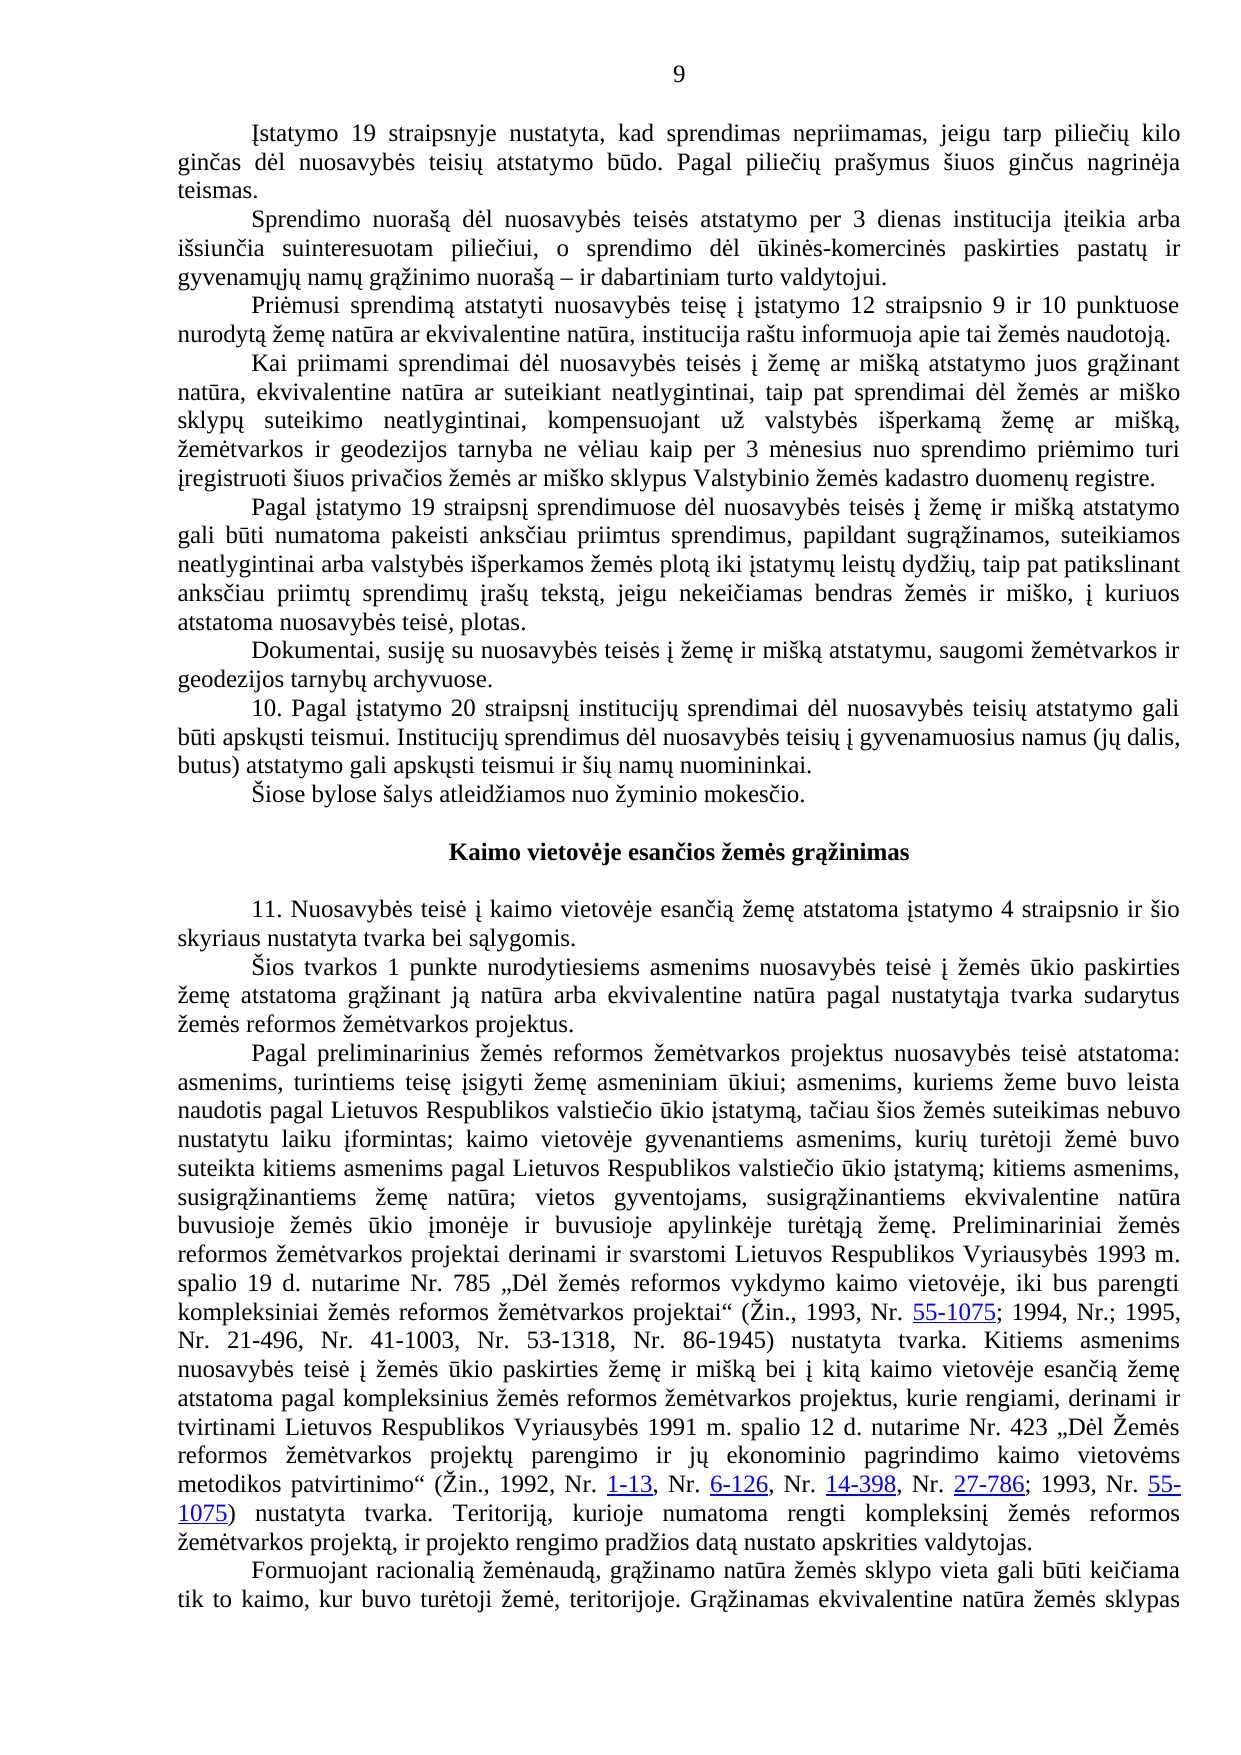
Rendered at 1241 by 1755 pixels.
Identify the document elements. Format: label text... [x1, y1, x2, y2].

text Šiose bylose šalys atleidžiamos nuo žyminio mokesčio. [177, 779, 1181, 808]
text 11. Nuosavybės teisė į kaimo vietovėje esančią žemę atstatoma įstatymo 4 straipsnio ir šio skyriaus nustatyta tvarka bei sąlygomis. [177, 894, 1181, 952]
text Kaimo vietovėje esančios žemės grąžinimas [177, 837, 1181, 866]
text Šios tvarkos 1 punkte nurodytiesiems asmenims nuosavybės teisė į žemės ūkio paskirties žemę atstatoma grąžinant ją natūra arba ekvivalentine natūra pagal nustatytąja tvarka sudarytus žemės reformos žemėtvarkos projektus. [177, 952, 1181, 1038]
text Priėmusi sprendimą atstatyti nuosavybės teisę į įstatymo 12 straipsnio 9 ir 10 punktuose nurodytą žemę natūra ar ekvivalentine natūra, institucija raštu informuoja apie tai žemės naudotoją. [177, 291, 1181, 348]
text Kai priimami sprendimai dėl nuosavybės teisės į žemę ar mišką atstatymo juos grąžinant natūra, ekvivalentine natūra ar suteikiant neatlygintinai, taip pat sprendimai dėl žemės ar miško sklypų suteikimo neatlygintinai, kompensuojant už valstybės išperkamą žemę ar mišką, žemėtvarkos ir geodezijos tarnyba ne vėliau kaip per 3 mėnesius nuo sprendimo priėmimo turi įregistruoti šiuos privačios žemės ar miško sklypus Valstybinio žemės kadastro duomenų registre. [177, 348, 1181, 492]
text Formuojant racionalią žemėnaudą, grąžinamo natūra žemės sklypo vieta gali būti keičiama tik to kaimo, kur buvo turėtoji žemė, teritorijoje. Grąžinamas ekvivalentine natūra žemės sklypas [177, 1556, 1181, 1613]
text Įstatymo 19 straipsnyje nustatyta, kad sprendimas nepriimamas, jeigu tarp piliečių kilo ginčas dėl nuosavybės teisių atstatymo būdo. Pagal piliečių prašymus šiuos ginčus nagrinėja teismas. [177, 118, 1181, 204]
text Pagal preliminarinius žemės reformos žemėtvarkos projektus nuosavybės teisė atstatoma: asmenims, turintiems teisę įsigyti žemę asmeniniam ūkiui; asmenims, kuriems žeme buvo leista naudotis pagal Lietuvos Respublikos valstiečio ūkio įstatymą, tačiau šios žemės suteikimas nebuvo nustatytu laiku įformintas; kaimo vietovėje gyvenantiems asmenims, kurių turėtoji žemė buvo suteikta kitiems asmenims pagal Lietuvos Respublikos valstiečio ūkio įstatymą; kitiems asmenims, susigrąžinantiems žemę natūra; vietos gyventojams, susigrąžinantiems ekvivalentine natūra buvusioje žemės ūkio įmonėje ir buvusioje apylinkėje turėtąją žemę. Preliminariniai žemės reformos žemėtvarkos projektai derinami ir svarstomi Lietuvos Respublikos Vyriausybės 1993 m. spalio 19 d. nutarime Nr. 785 „Dėl žemės reformos vykdymo kaimo vietovėje, iki bus parengti kompleksiniai žemės reformos žemėtvarkos projektai“ (Žin., 1993, Nr. 55-1075; 1994, Nr.; 1995, Nr. 21-496, Nr. 41-1003, Nr. 53-1318, Nr. 86-1945) nustatyta tvarka. Kitiems asmenims nuosavybės teisė į žemės ūkio paskirties žemę ir mišką bei į kitą kaimo vietovėje esančią žemę atstatoma pagal kompleksinius žemės reformos žemėtvarkos projektus, kurie rengiami, derinami ir tvirtinami Lietuvos Respublikos Vyriausybės 1991 m. spalio 12 d. nutarime Nr. 423 „Dėl Žemės reformos žemėtvarkos projektų parengimo ir jų ekonominio pagrindimo kaimo vietovėms metodikos patvirtinimo“ (Žin., 1992, Nr. 1-13, Nr. 6-126, Nr. 14-398, Nr. 27-786; 1993, Nr. 55-1075) nustatyta tvarka. Teritoriją, kurioje numatoma rengti kompleksinį žemės reformos žemėtvarkos projektą, ir projekto rengimo pradžios datą nustato apskrities valdytojas. [177, 1038, 1181, 1556]
text Pagal įstatymo 19 straipsnį sprendimuose dėl nuosavybės teisės į žemę ir mišką atstatymo gali būti numatoma pakeisti anksčiau priimtus sprendimus, papildant sugrąžinamos, suteikiamos neatlygintinai arba valstybės išperkamos žemės plotą iki įstatymų leistų dydžių, taip pat patikslinant anksčiau priimtų sprendimų įrašų tekstą, jeigu nekeičiamas bendras žemės ir miško, į kuriuos atstatoma nuosavybės teisė, plotas. [177, 492, 1181, 636]
text 10. Pagal įstatymo 20 straipsnį institucijų sprendimai dėl nuosavybės teisių atstatymo gali būti apskųsti teismui. Institucijų sprendimus dėl nuosavybės teisių į gyvenamuosius namus (jų dalis, butus) atstatymo gali apskųsti teismui ir šių namų nuomininkai. [177, 693, 1181, 779]
text Sprendimo nuorašą dėl nuosavybės teisės atstatymo per 3 dienas institucija įteikia arba išsiunčia suinteresuotam piliečiui, o sprendimo dėl ūkinės-komercinės paskirties pastatų ir gyvenamųjų namų grąžinimo nuorašą – ir dabartiniam turto valdytojui. [177, 204, 1181, 291]
text Dokumentai, susiję su nuosavybės teisės į žemę ir mišką atstatymu, saugomi žemėtvarkos ir geodezijos tarnybų archyvuose. [177, 636, 1181, 693]
